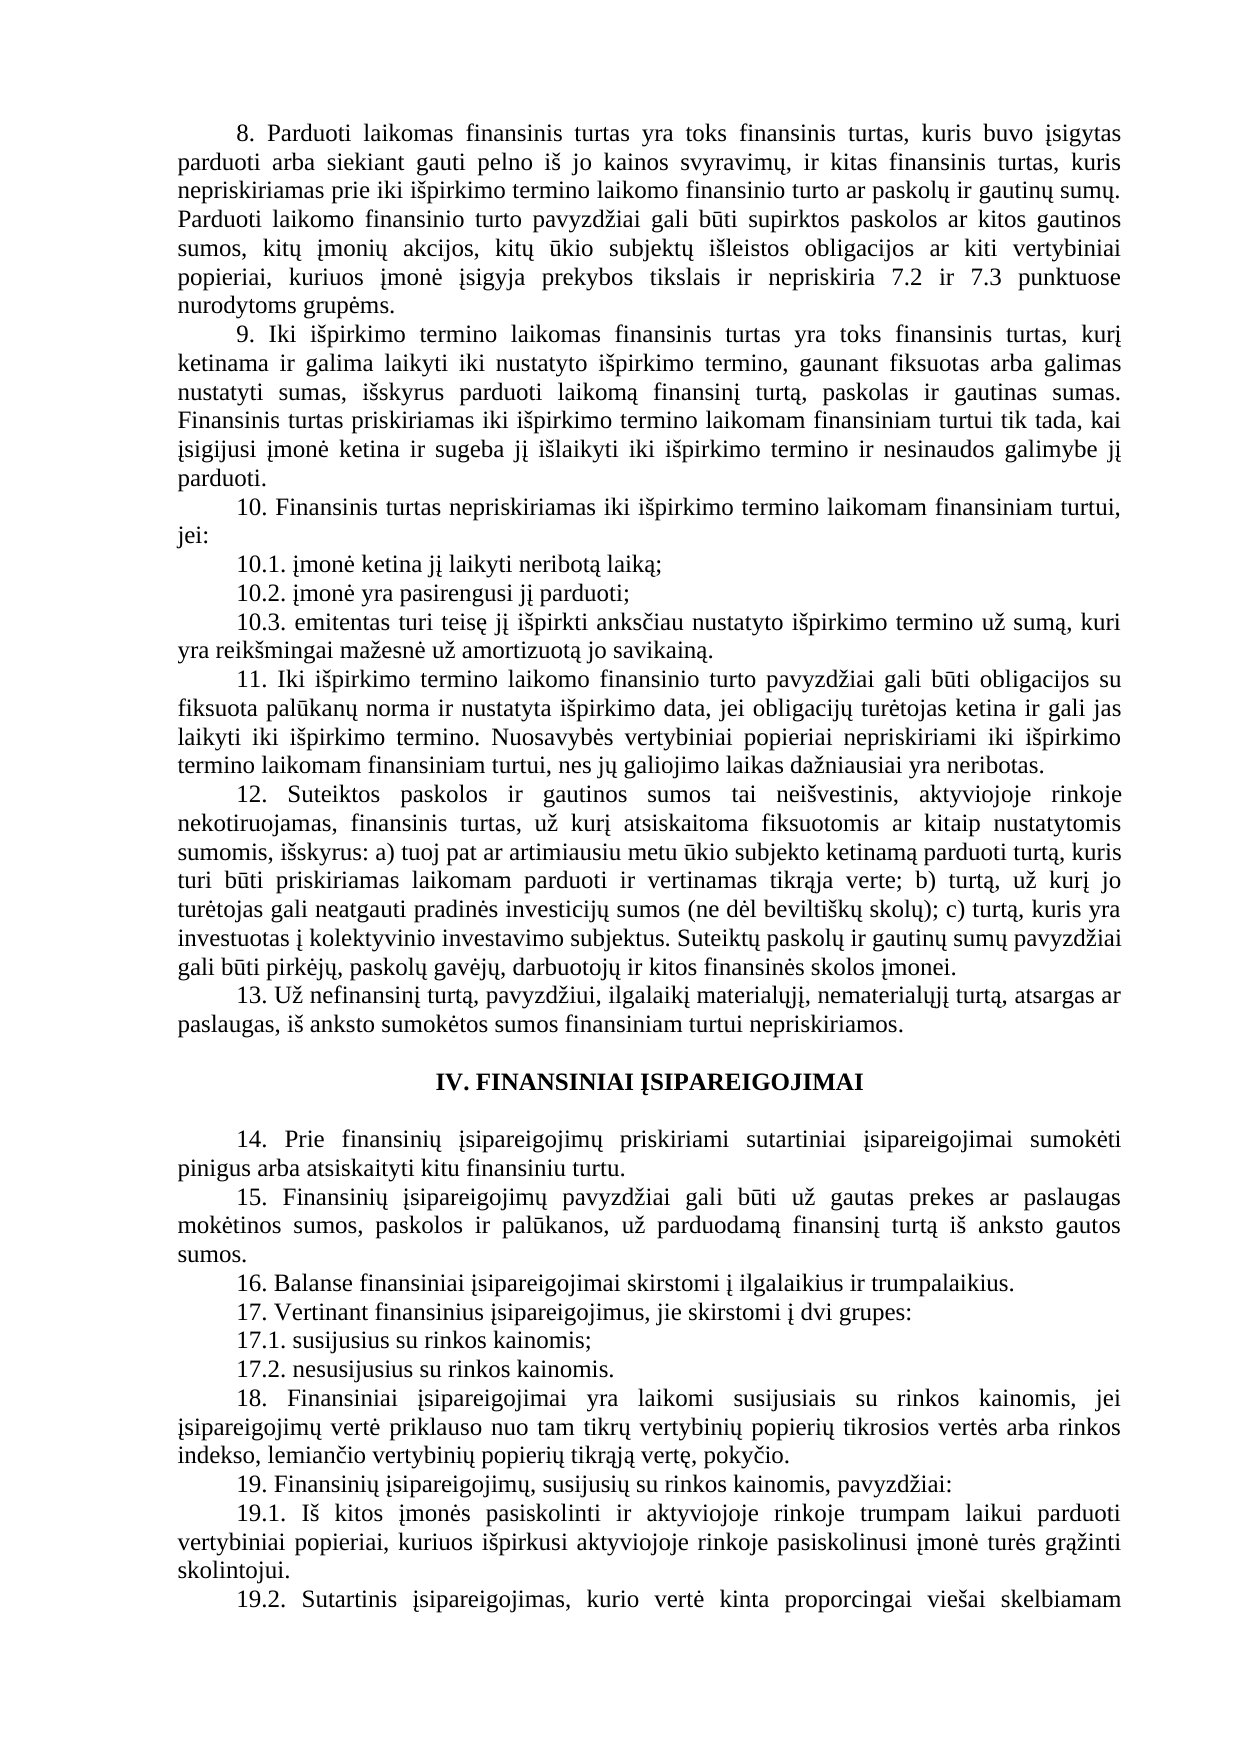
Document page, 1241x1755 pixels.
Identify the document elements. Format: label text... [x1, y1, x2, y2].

text 9. Iki išpirkimo termino laikomas finansinis turtas yra toks finansinis turtas, kurį ketinama ir galima laikyti iki nustatyto išpirkimo termino, gaunant fiksuotas arba galimas nustatyti sumas, išskyrus parduoti laikomą finansinį turtą, paskolas ir gautinas sumas. Finansinis turtas priskiriamas iki išpirkimo termino laikomam finansiniam turtui tik tada, kai įsigijusi įmonė ketina ir sugeba jį išlaikyti iki išpirkimo termino ir nesinaudos galimybe jį parduoti. [177, 319, 1122, 492]
text 12. Suteiktos paskolos ir gautinos sumos tai neišvestinis, aktyviojoje rinkoje nekotiruojamas, finansinis turtas, už kurį atsiskaitoma fiksuotomis ar kitaip nustatytomis sumomis, išskyrus: a) tuoj pat ar artimiausiu metu ūkio subjekto ketinamą parduoti turtą, kuris turi būti priskiriamas laikomam parduoti ir vertinamas tikrąja verte; b) turtą, už kurį jo turėtojas gali neatgauti pradinės investicijų sumos (ne dėl beviltiškų skolų); c) turtą, kuris yra investuotas į kolektyvinio investavimo subjektus. Suteiktų paskolų ir gautinų sumų pavyzdžiai gali būti pirkėjų, paskolų gavėjų, darbuotojų ir kitos finansinės skolos įmonei. [177, 779, 1122, 981]
text 10.2. įmonė yra pasirengusi jį parduoti; [177, 578, 1122, 607]
text 17. Vertinant finansinius įsipareigojimus, jie skirstomi į dvi grupes: [177, 1297, 1122, 1326]
text 13. Už nefinansinį turtą, pavyzdžiui, ilgalaikį materialųjį, nematerialųjį turtą, atsargas ar paslaugas, iš anksto sumokėtos sumos finansiniam turtui nepriskiriamos. [177, 981, 1122, 1038]
text 17.1. susijusius su rinkos kainomis; [177, 1326, 1122, 1354]
text 15. Finansinių įsipareigojimų pavyzdžiai gali būti už gautas prekes ar paslaugas mokėtinos sumos, paskolos ir palūkanos, už parduodamą finansinį turtą iš anksto gautos sumos. [177, 1182, 1122, 1268]
text 19. Finansinių įsipareigojimų, susijusių su rinkos kainomis, pavyzdžiai: [177, 1469, 1122, 1498]
text 8. Parduoti laikomas finansinis turtas yra toks finansinis turtas, kuris buvo įsigytas parduoti arba siekiant gauti pelno iš jo kainos svyravimų, ir kitas finansinis turtas, kuris nepriskiriamas prie iki išpirkimo termino laikomo finansinio turto ar paskolų ir gautinų sumų. Parduoti laikomo finansinio turto pavyzdžiai gali būti supirktos paskolos ar kitos gautinos sumos, kitų įmonių akcijos, kitų ūkio subjektų išleistos obligacijos ar kiti vertybiniai popieriai, kuriuos įmonė įsigyja prekybos tikslais ir nepriskiria 7.2 ir 7.3 punktuose nurodytoms grupėms. [177, 118, 1122, 319]
text 18. Finansiniai įsipareigojimai yra laikomi susijusiais su rinkos kainomis, jei įsipareigojimų vertė priklauso nuo tam tikrų vertybinių popierių tikrosios vertės arba rinkos indekso, lemiančio vertybinių popierių tikrąją vertę, pokyčio. [177, 1383, 1122, 1469]
text 17.2. nesusijusius su rinkos kainomis. [177, 1354, 1122, 1383]
text 10.3. emitentas turi teisę jį išpirkti anksčiau nustatyto išpirkimo termino už sumą, kuri yra reikšmingai mažesnė už amortizuotą jo savikainą. [177, 607, 1122, 664]
text 19.2. Sutartinis įsipareigojimas, kurio vertė kinta proporcingai viešai skelbiamam [177, 1584, 1122, 1613]
text 16. Balanse finansiniai įsipareigojimai skirstomi į ilgalaikius ir trumpalaikius. [177, 1268, 1122, 1297]
text IV. Finansiniai įsipareigojimai [177, 1067, 1122, 1096]
text 11. Iki išpirkimo termino laikomo finansinio turto pavyzdžiai gali būti obligacijos su fiksuota palūkanų norma ir nustatyta išpirkimo data, jei obligacijų turėtojas ketina ir gali jas laikyti iki išpirkimo termino. Nuosavybės vertybiniai popieriai nepriskiriami iki išpirkimo termino laikomam finansiniam turtui, nes jų galiojimo laikas dažniausiai yra neribotas. [177, 664, 1122, 779]
text 14. Prie finansinių įsipareigojimų priskiriami sutartiniai įsipareigojimai sumokėti pinigus arba atsiskaityti kitu finansiniu turtu. [177, 1124, 1122, 1182]
text 19.1. Iš kitos įmonės pasiskolinti ir aktyviojoje rinkoje trumpam laikui parduoti vertybiniai popieriai, kuriuos išpirkusi aktyviojoje rinkoje pasiskolinusi įmonė turės grąžinti skolintojui. [177, 1498, 1122, 1584]
text 10. Finansinis turtas nepriskiriamas iki išpirkimo termino laikomam finansiniam turtui, jei: [177, 492, 1122, 549]
text 10.1. įmonė ketina jį laikyti neribotą laiką; [177, 549, 1122, 578]
